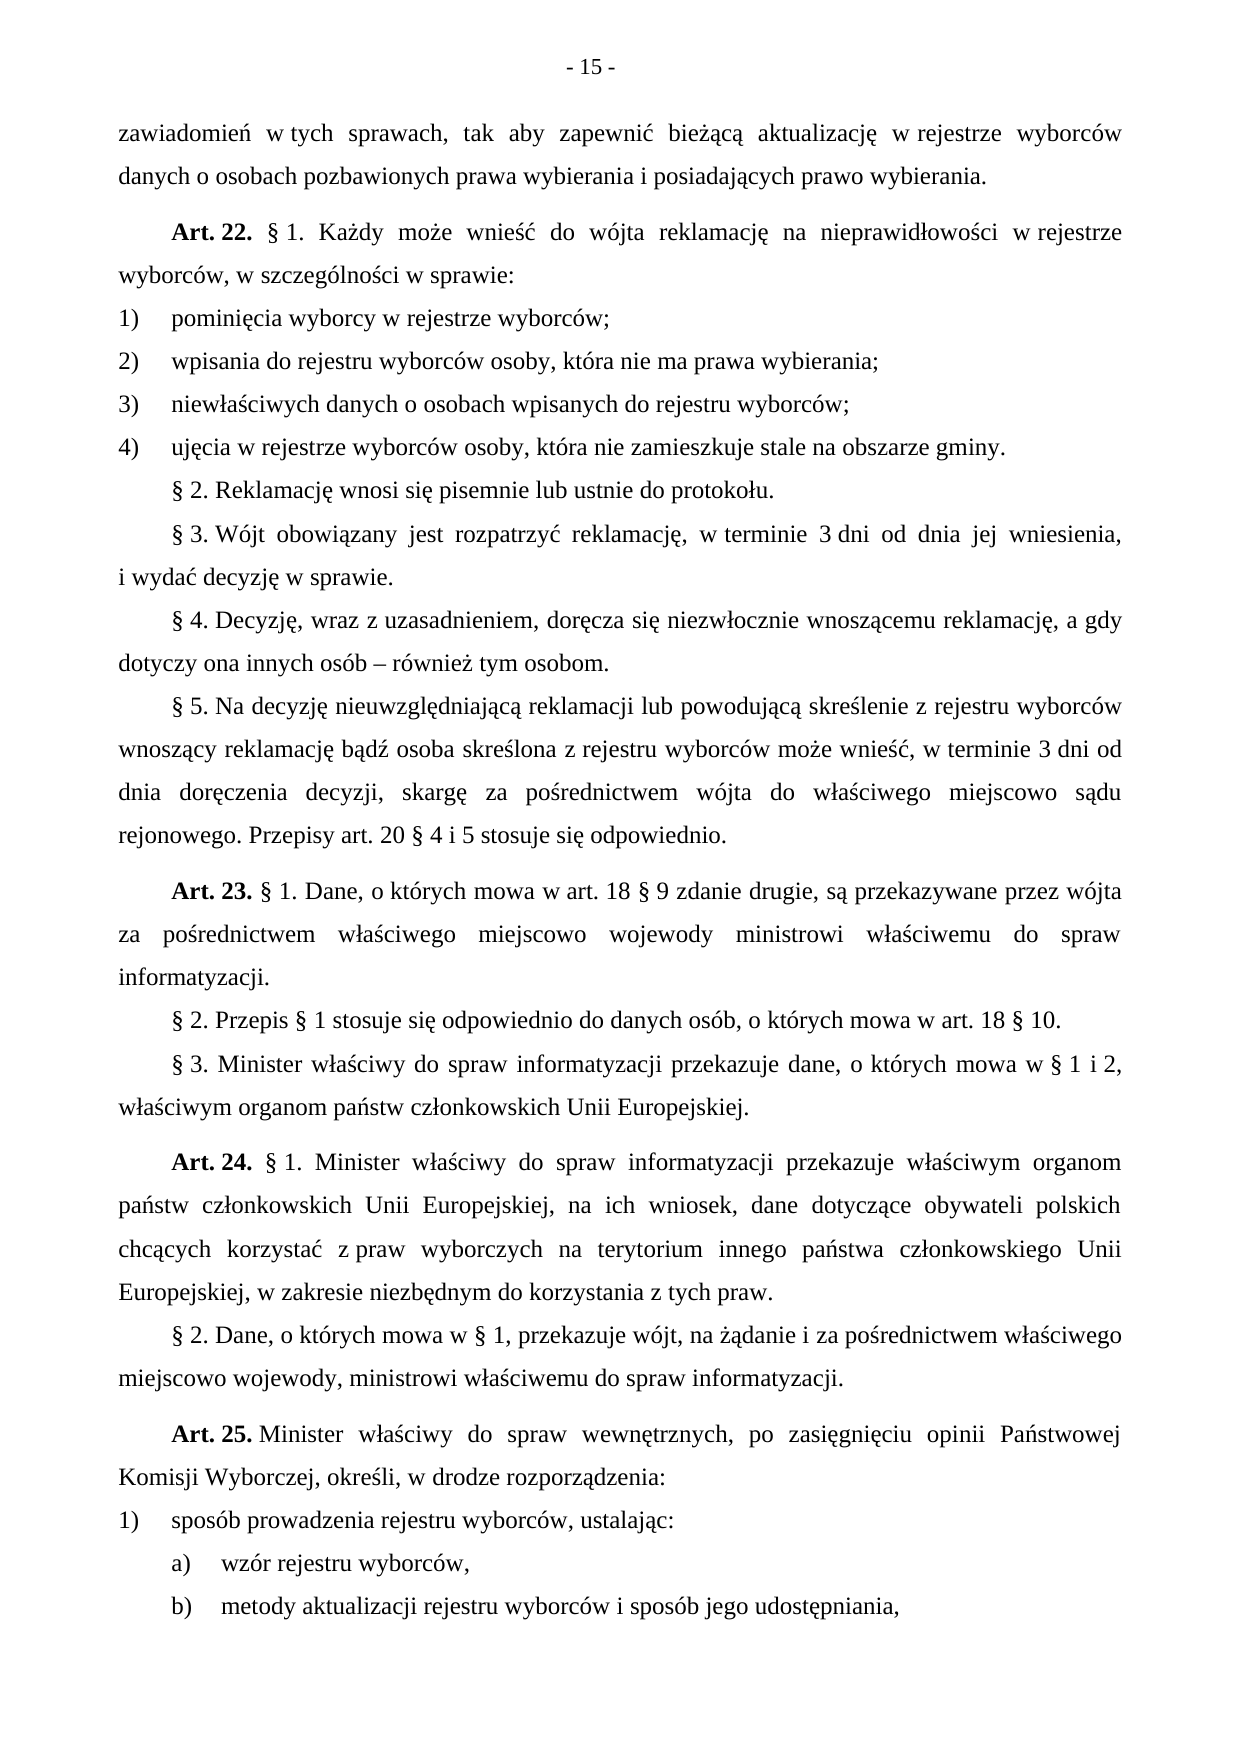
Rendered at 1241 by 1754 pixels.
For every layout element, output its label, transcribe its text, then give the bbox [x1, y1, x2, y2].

text § 5. Na decyzję nieuwzględniającą reklamacji lub powodującą skreślenie z rejestru wyborców wnoszący reklamację bądź osoba skreślona z rejestru wyborców może wnieść, w terminie 3 dni od dnia doręczenia decyzji, skargę za pośrednictwem wójta do właściwego miejscowo sądu rejonowego. Przepisy art. 20 § 4 i 5 stosuje się odpowiednio. [118, 691, 1122, 849]
text § 3. Minister właściwy do spraw informatyzacji przekazuje dane, o których mowa w § 1 i 2, właściwym organom państw członkowskich Unii Europejskiej. [118, 1049, 1122, 1121]
text § 2. Dane, o których mowa w § 1, przekazuje wójt, na żądanie i za pośrednictwem właściwego miejscowo wojewody, ministrowi właściwemu do spraw informatyzacji. [118, 1320, 1122, 1392]
text § 2. Przepis § 1 stosuje się odpowiednio do danych osób, o których mowa w art. 18 § 10. [118, 1006, 1122, 1034]
text § 3. Wójt obowiązany jest rozpatrzyć reklamację, w terminie 3 dni od dnia jej wniesienia, i wydać decyzję w sprawie. [118, 519, 1122, 591]
text 4) ujęcia w rejestrze wyborców osoby, która nie zamieszkuje stale na obszarze gminy. [118, 432, 1122, 461]
text 1) sposób prowadzenia rejestru wyborców, ustalając: [118, 1505, 1122, 1534]
text Art. 23. § 1. Dane, o których mowa w art. 18 § 9 zdanie drugie, są przekazywane przez wójta za pośrednictwem właściwego miejscowo wojewody ministrowi właściwemu do spraw informatyzacji. [118, 876, 1122, 991]
text Art. 22. § 1. Każdy może wnieść do wójta reklamację na nieprawidłowości w rejestrze wyborców, w szczególności w sprawie: [118, 217, 1122, 289]
text Art. 24. § 1. Minister właściwy do spraw informatyzacji przekazuje właściwym organom państw członkowskich Unii Europejskiej, na ich wniosek, dane dotyczące obywateli polskich chcących korzystać z praw wyborczych na terytorium innego państwa członkowskiego Unii Europejskiej, w zakresie niezbędnym do korzystania z tych praw. [118, 1147, 1122, 1306]
text 3) niewłaściwych danych o osobach wpisanych do rejestru wyborców; [118, 389, 1122, 418]
text 1) pominięcia wyborcy w rejestrze wyborców; [118, 303, 1122, 332]
text a) wzór rejestru wyborców, [171, 1548, 1122, 1577]
text § 4. Decyzję, wraz z uzasadnieniem, doręcza się niezwłocznie wnoszącemu reklamację, a gdy dotyczy ona innych osób – również tym osobom. [118, 605, 1122, 677]
text b) metody aktualizacji rejestru wyborców i sposób jego udostępniania, [171, 1591, 1122, 1620]
text Art. 25. Minister właściwy do spraw wewnętrznych, po zasięgnięciu opinii Państwowej Komisji Wyborczej, określi, w drodze rozporządzenia: [118, 1419, 1122, 1491]
text § 2. Reklamację wnosi się pisemnie lub ustnie do protokołu. [118, 476, 1122, 504]
text zawiadomień w tych sprawach, tak aby zapewnić bieżącą aktualizację w rejestrze wyborców danych o osobach pozbawionych prawa wybierania i posiadających prawo wybierania. [118, 118, 1122, 190]
text 2) wpisania do rejestru wyborców osoby, która nie ma prawa wybierania; [118, 346, 1122, 375]
